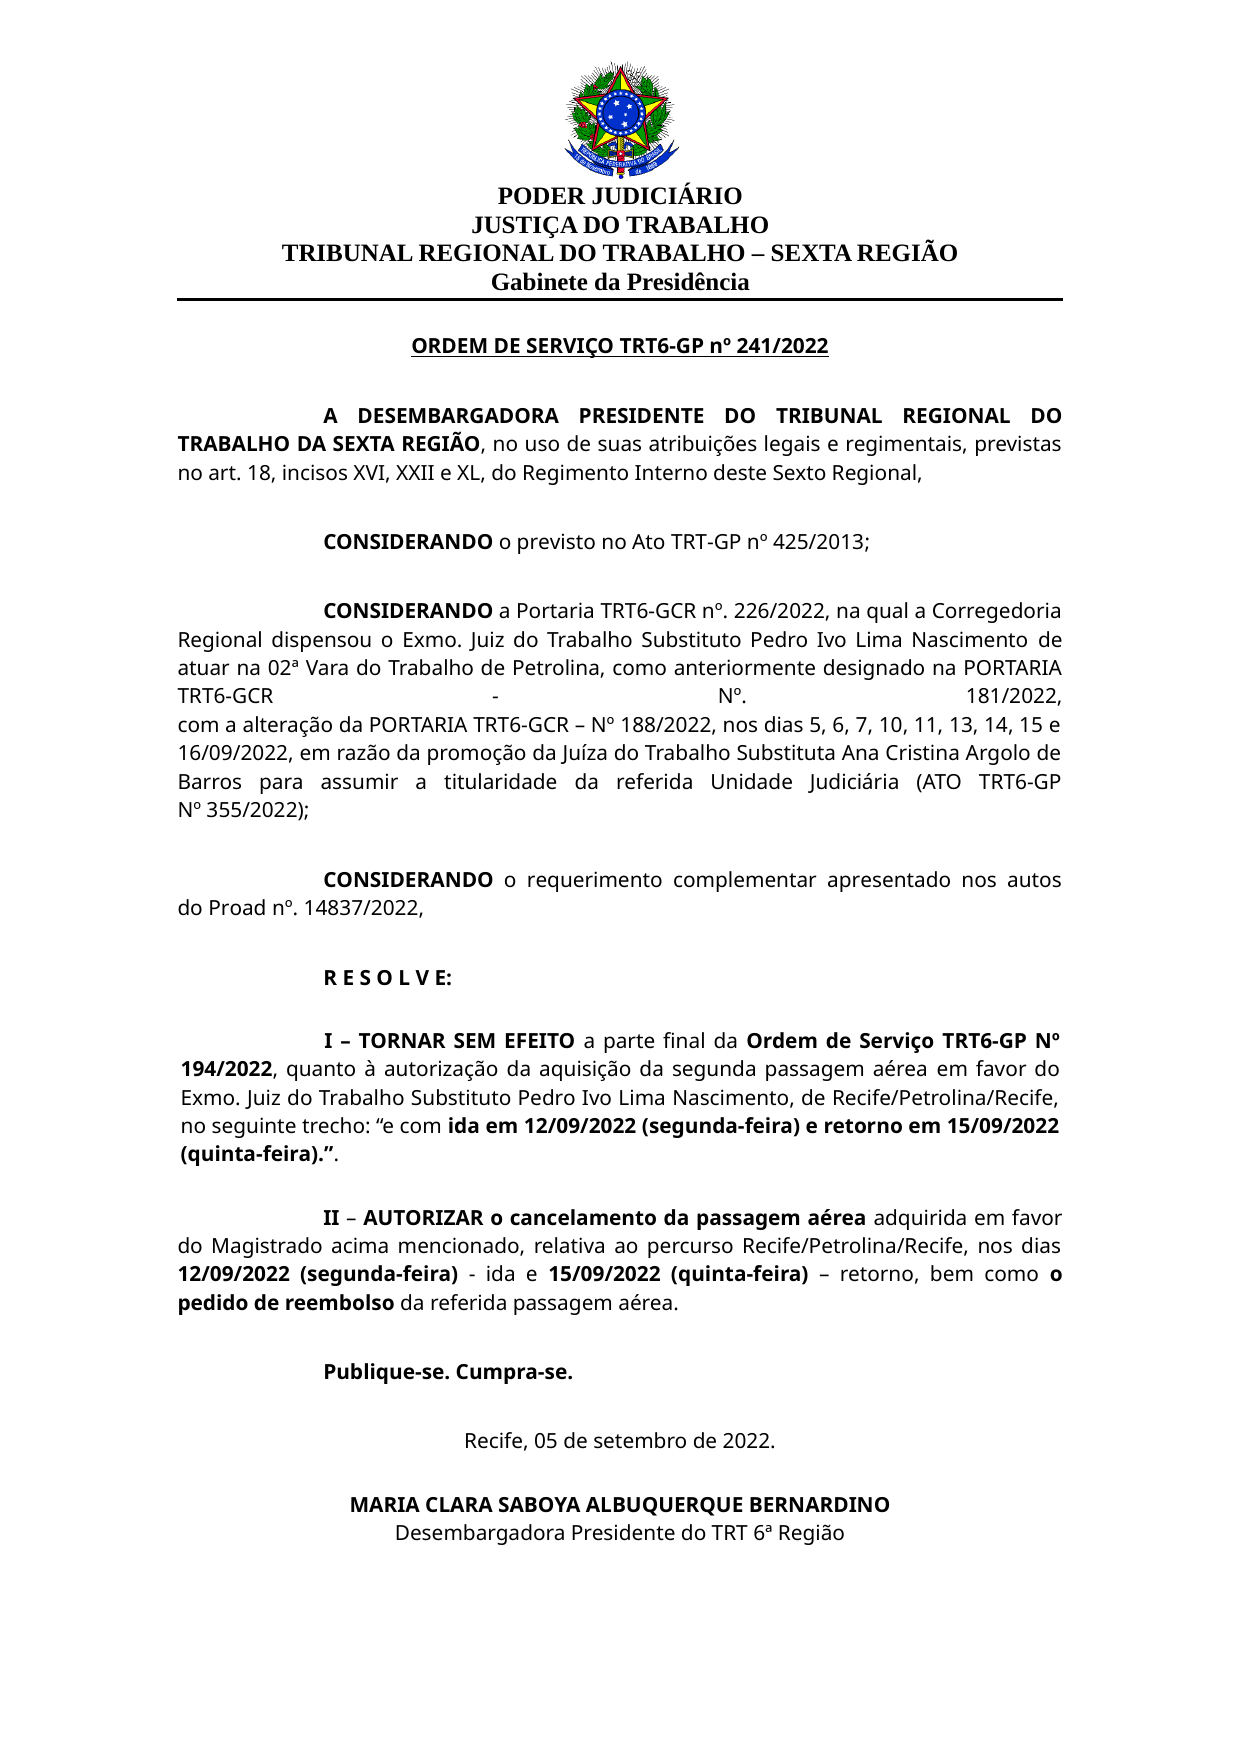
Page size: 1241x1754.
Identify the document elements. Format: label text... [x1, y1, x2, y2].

text I – TORNAR SEM EFEITO a parte final da Ordem de Serviço TRT6-GP Nº 194/2022, quanto à autorização da aquisição da segunda passagem aérea em favor do Exmo. Juiz do Trabalho Substituto Pedro Ivo Lima Nascimento, de Recife/Petrolina/Recife, no seguinte trecho: “e com ida em 12/09/2022 (segunda-feira) e retorno em 15/09/2022 (quinta-feira).”. [180, 1026, 1060, 1168]
text Recife, 05 de setembro de 2022. [177, 1427, 1062, 1455]
text Gabinete da Presidência [177, 267, 1063, 298]
text A DESEMBARGADORA PRESIDENTE DO TRIBUNAL REGIONAL DO TRABALHO DA SEXTA REGIÃO, no uso de suas atribuições legais e regimentais, previstas no art. 18, incisos XVI, XXII e XL, do Regimento Interno deste Sexto Regional, [177, 401, 1062, 486]
text II – AUTORIZAR o cancelamento da passagem aérea adquirida em favor do Magistrado acima mencionado, relativa ao percurso Recife/Petrolina/Recife, nos dias 12/09/2022 (segunda-feira) - ida e 15/09/2022 (quinta-feira) – retorno, bem como o pedido de reembolso da referida passagem aérea. [177, 1203, 1062, 1316]
text R E S O L V E: [177, 963, 1062, 991]
text CONSIDERANDO o previsto no Ato TRT-GP nº 425/2013; [177, 527, 1062, 555]
text PODER JUDICIÁRIO [177, 181, 1063, 210]
text Desembargadora Presidente do TRT 6ª Região [177, 1518, 1062, 1547]
text ORDEM DE SERVIÇO TRT6-GP nº 241/2022 [177, 331, 1062, 360]
text CONSIDERANDO a Portaria TRT6-GCR nº. 226/2022, na qual a Corregedoria Regional dispensou o Exmo. Juiz do Trabalho Substituto Pedro Ivo Lima Nascimento de atuar na 02ª Vara do Trabalho de Petrolina, como anteriormente designado na PORTARIA TRT6-GCR - Nº. 181/2022, com a alteração da PORTARIA TRT6-GCR – Nº 188/2022, nos dias 5, 6, 7, 10, 11, 13, 14, 15 e 16/09/2022, em razão da promoção da Juíza do Trabalho Substituta Ana Cristina Argolo de Barros para assumir a titularidade da referida Unidade Judiciária (ATO TRT6-GP Nº 355/2022); [177, 596, 1062, 824]
text Publique-se. Cumpra-se. [177, 1357, 1062, 1386]
text JUSTIÇA DO TRABALHO [177, 210, 1063, 238]
text CONSIDERANDO o requerimento complementar apresentado nos autos do Proad nº. 14837/2022, [177, 865, 1062, 922]
text TRIBUNAL REGIONAL DO TRABALHO – SEXTA REGIÃO [177, 238, 1063, 267]
text MARIA CLARA SABOYA ALBUQUERQUE BERNARDINO [177, 1490, 1062, 1518]
